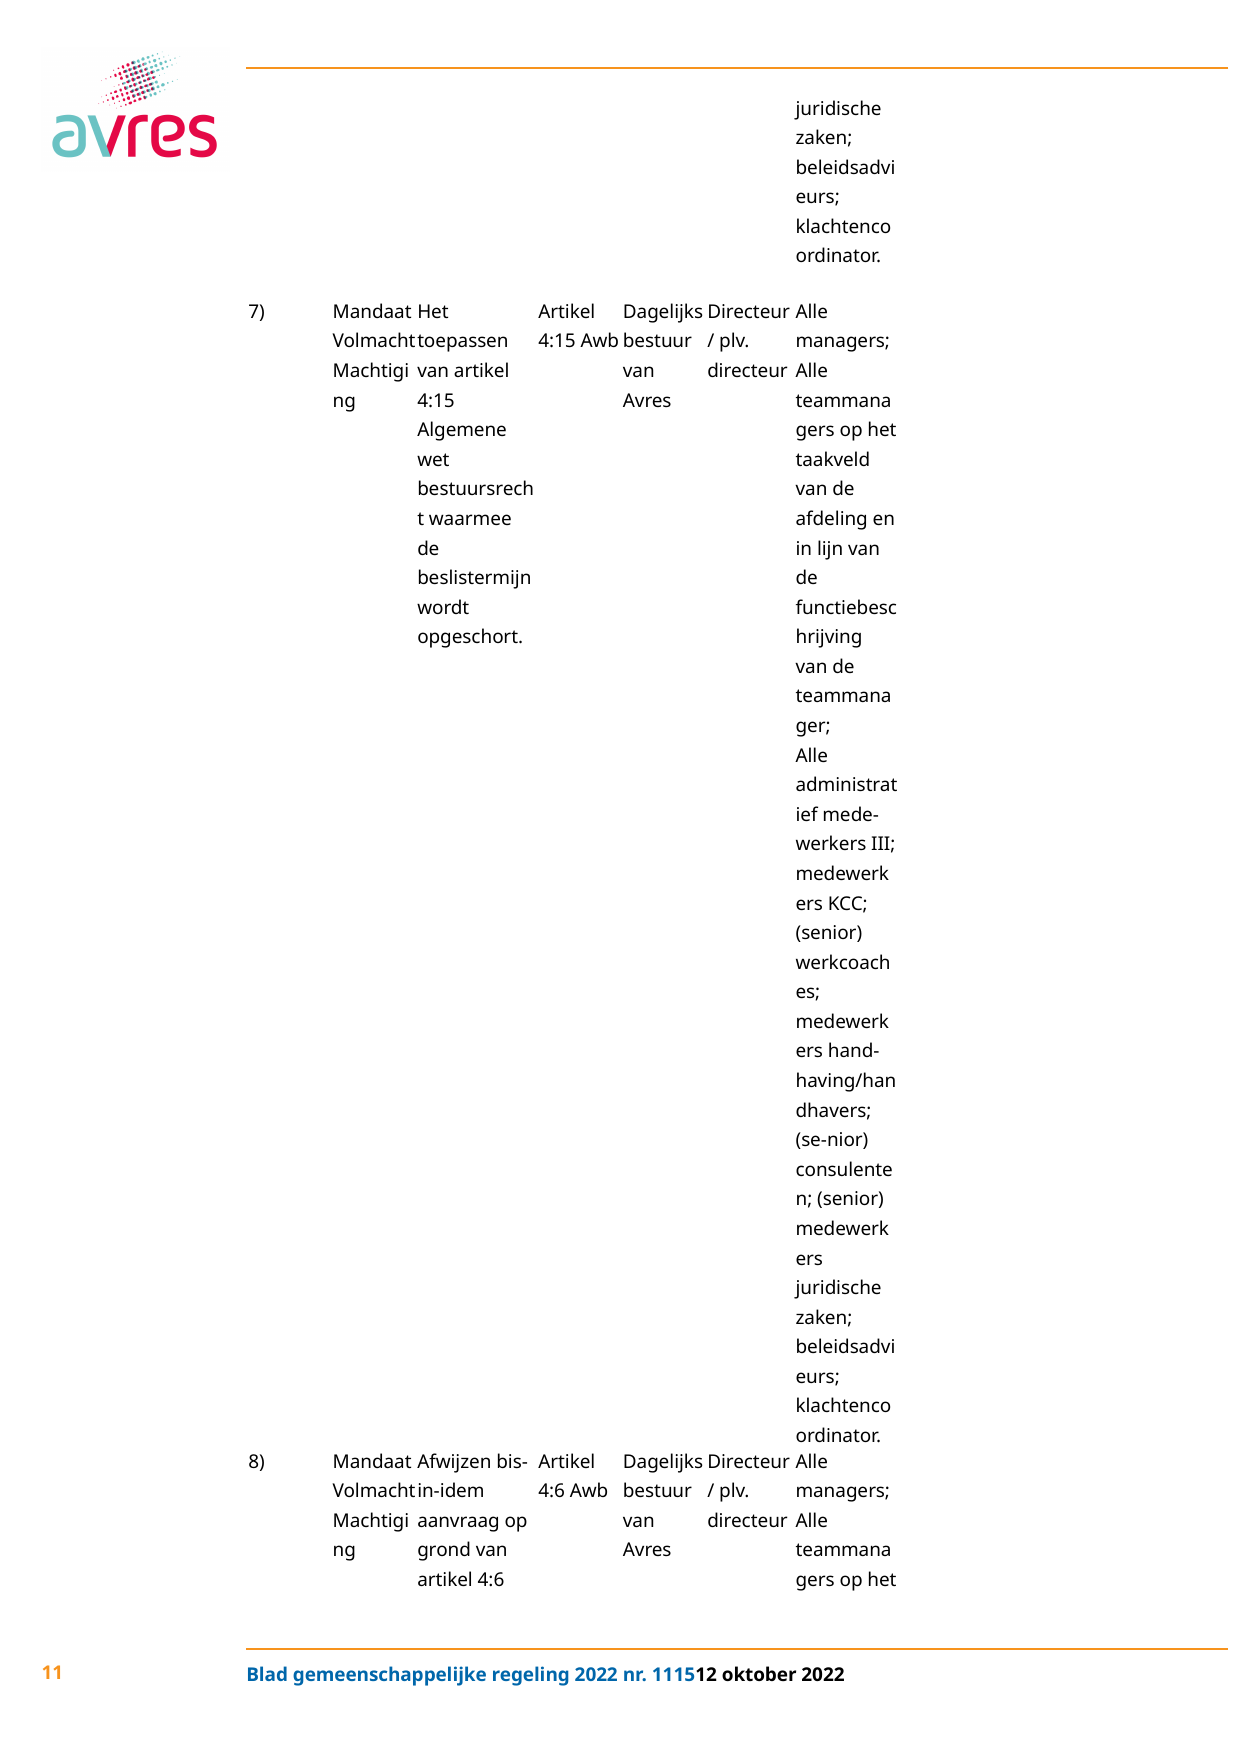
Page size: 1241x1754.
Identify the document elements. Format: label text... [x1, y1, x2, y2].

table_cell juridische zaken; beleidsadvieurs; klachtencoordinator. [795, 95, 898, 298]
table_cell [333, 95, 417, 298]
table_cell Alle managers; Alle teammanagers op het [795, 1448, 898, 1592]
table_cell Directeur / plv. directeur [707, 298, 795, 1448]
table_cell [898, 95, 1152, 298]
table_cell [248, 95, 332, 298]
table_cell Mandaat Volmacht Machtiging [333, 1448, 417, 1592]
table_cell Het toepassen van artikel 4:15 Algemene wet bestuursrecht waarmee de beslistermijn wordt opgeschort. [417, 298, 538, 1448]
table_cell Dagelijks bestuur van Avres [623, 1448, 707, 1592]
table_cell Mandaat Volmacht Machtiging [333, 298, 417, 1448]
table_cell [898, 1448, 1152, 1592]
table_cell Directeur / plv. directeur [707, 1448, 795, 1592]
table_cell Afwijzen bis-in-idem aanvraag op grond van artikel 4:6 [417, 1448, 538, 1592]
picture [41, 47, 231, 172]
table_cell Artikel 4:15 Awb [538, 298, 623, 1448]
table_cell [538, 95, 623, 298]
table_cell 7) [248, 298, 332, 1448]
table_cell 8) [248, 1448, 332, 1592]
table_cell [623, 95, 707, 298]
table_cell [898, 298, 1152, 1448]
table_cell Dagelijks bestuur van Avres [623, 298, 707, 1448]
table_cell [417, 95, 538, 298]
table_cell Artikel 4:6 Awb [538, 1448, 623, 1592]
table_cell Alle managers; Alle teammanagers op het taakveld van de afdeling en in lijn van de functiebeschrijving van de teammanager; Alle administratief mede-werkers III; medewerkers KCC; (senior) werkcoaches; medewerkers hand-having/handhavers; (se-nior) consulenten; (senior) medewerkers juridische zaken; beleidsadvieurs; klachtencoordinator. [795, 298, 898, 1448]
table_cell [707, 95, 795, 298]
